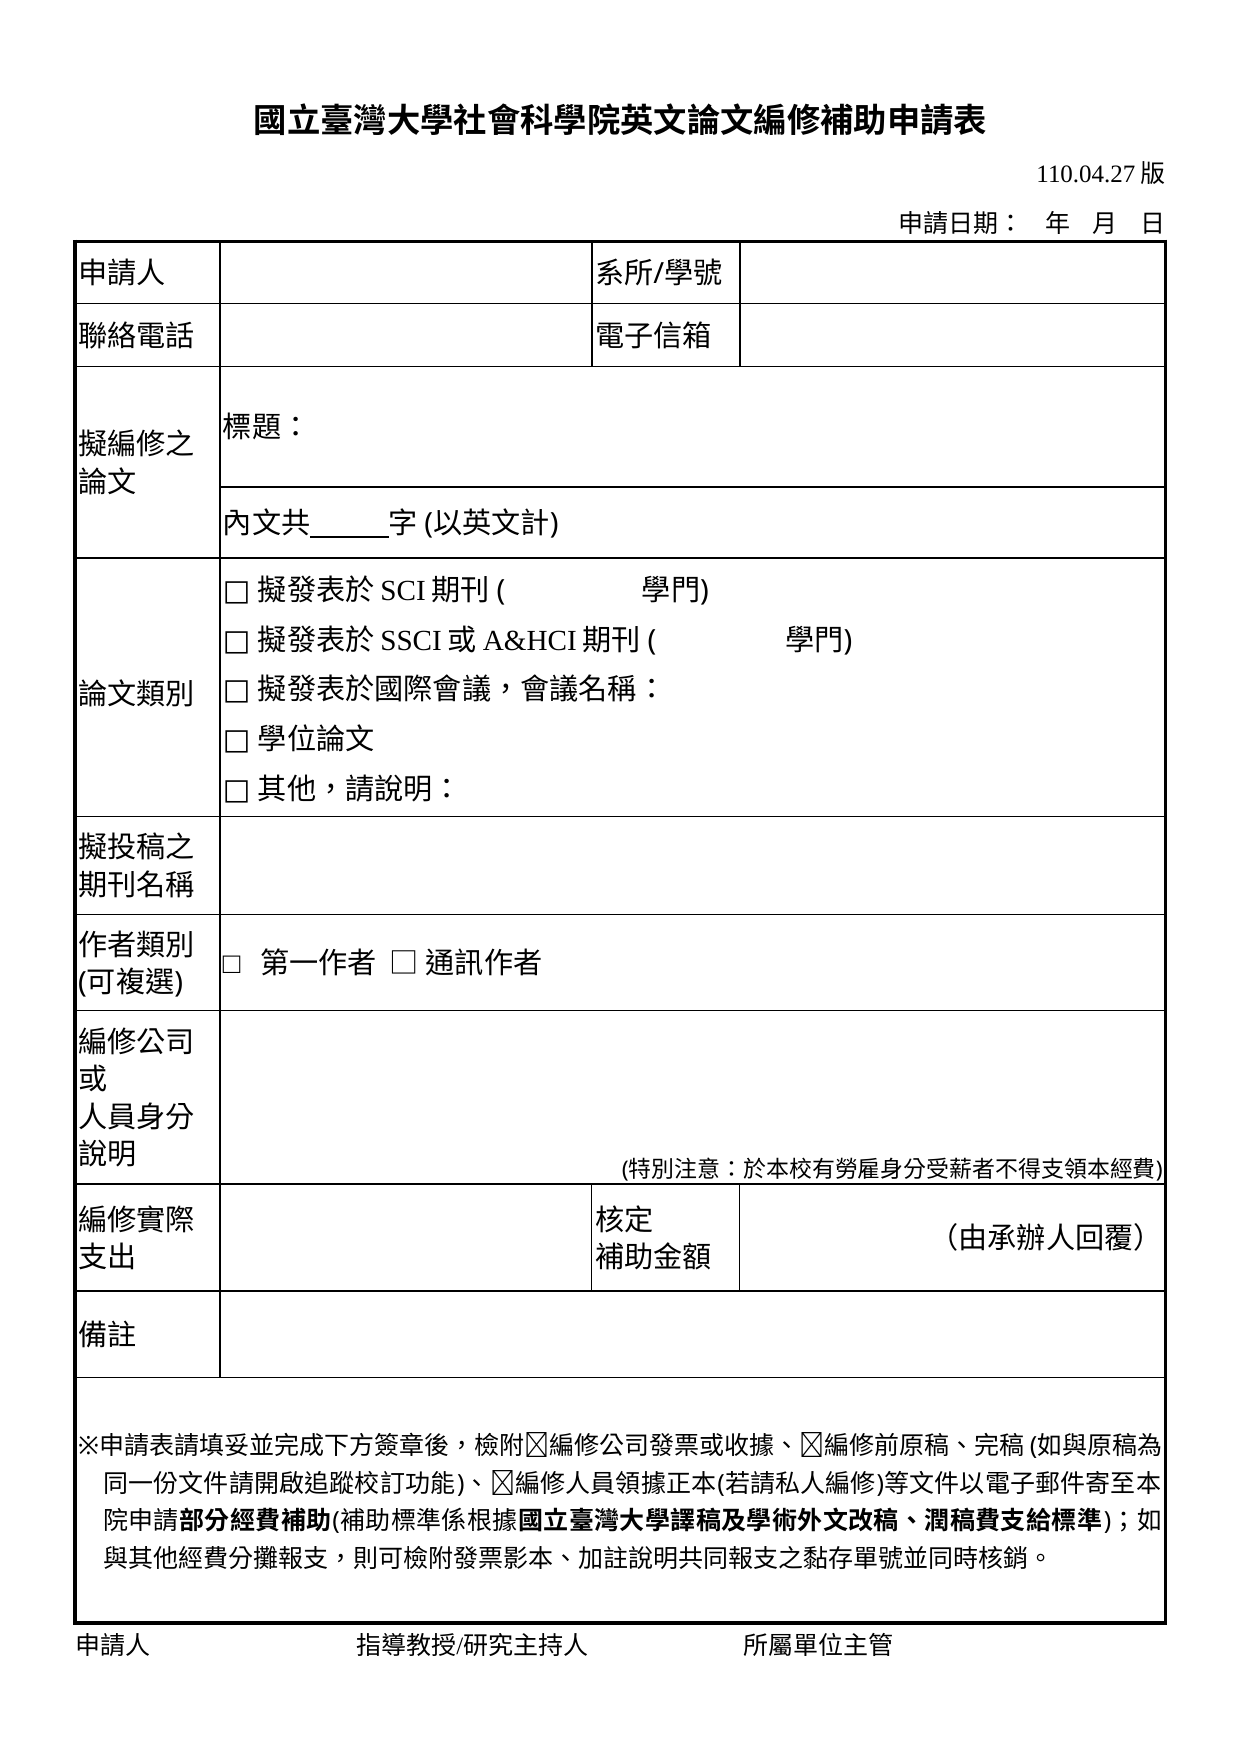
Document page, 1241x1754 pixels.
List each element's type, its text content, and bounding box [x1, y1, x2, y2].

text 110.04.27版 [75, 152, 1165, 189]
table_header 系所/學號 [593, 243, 739, 302]
table_cell 擬編修之論文 [77, 367, 219, 557]
table_cell 第一作者 □ 通訊作者 [221, 915, 1164, 1010]
table_cell 作者類別 (可複選) [77, 915, 219, 1010]
text 申請日期： 年 月 日 [75, 202, 1165, 239]
table_cell 電子信箱 [593, 304, 739, 366]
table_cell 論文類別 [77, 559, 219, 816]
table_cell ※申請表請填妥並完成下方簽章後，檢附編修公司發票或收據、編修前原稿、完稿 (如與原稿為同一份文件請開啟追蹤校訂功能)、編修人員領據正本(若請私人編修)等文件以電子郵件寄至本院申請部分經費補助(補助標準係根據國立臺灣大學譯稿及學術外文改稿、潤稿費支給標準)；如與其他經費分攤報支，則可檢附發票影本、加註說明共同報支之黏存單號並同時核銷。 [77, 1378, 1164, 1621]
table_cell 擬投稿之期刊名稱 [77, 817, 219, 913]
table_cell [221, 1185, 591, 1290]
table_cell 標題： [221, 367, 1164, 486]
table_header [221, 243, 591, 302]
table_cell 內文共 字 (以英文計) [221, 488, 1164, 557]
table_header 申請人 [77, 243, 219, 302]
text 國立臺灣大學社會科學院英文論文編修補助申請表 [75, 102, 1165, 139]
table_cell 核定 補助金額 [592, 1185, 739, 1290]
table_cell (特別注意：於本校有勞雇身分受薪者不得支領本經費) [221, 1102, 1164, 1183]
table_cell □ 擬發表於SCI期刊 ( 學門) □ 擬發表於SSCI或A&HCI期刊 ( 學門) □ 擬發表於國際會議，會議名稱： □ 學位論文 □ 其他，請說明： [221, 559, 1164, 816]
table_cell 編修公司或 人員身分說明 [77, 1011, 219, 1183]
table_cell [221, 1011, 1164, 1102]
table_cell 編修實際支出 [77, 1185, 219, 1290]
table_cell [221, 1292, 1164, 1377]
table_cell （由承辦人回覆） [740, 1185, 1164, 1290]
table_header [741, 243, 1164, 302]
table_cell [221, 304, 591, 366]
text 申請人 指導教授/研究主持人 所屬單位主管 [75, 1625, 1165, 1662]
table_cell [221, 817, 1164, 913]
table_cell 備註 [77, 1292, 219, 1377]
table_cell [741, 304, 1164, 366]
table_cell 聯絡電話 [77, 304, 219, 366]
